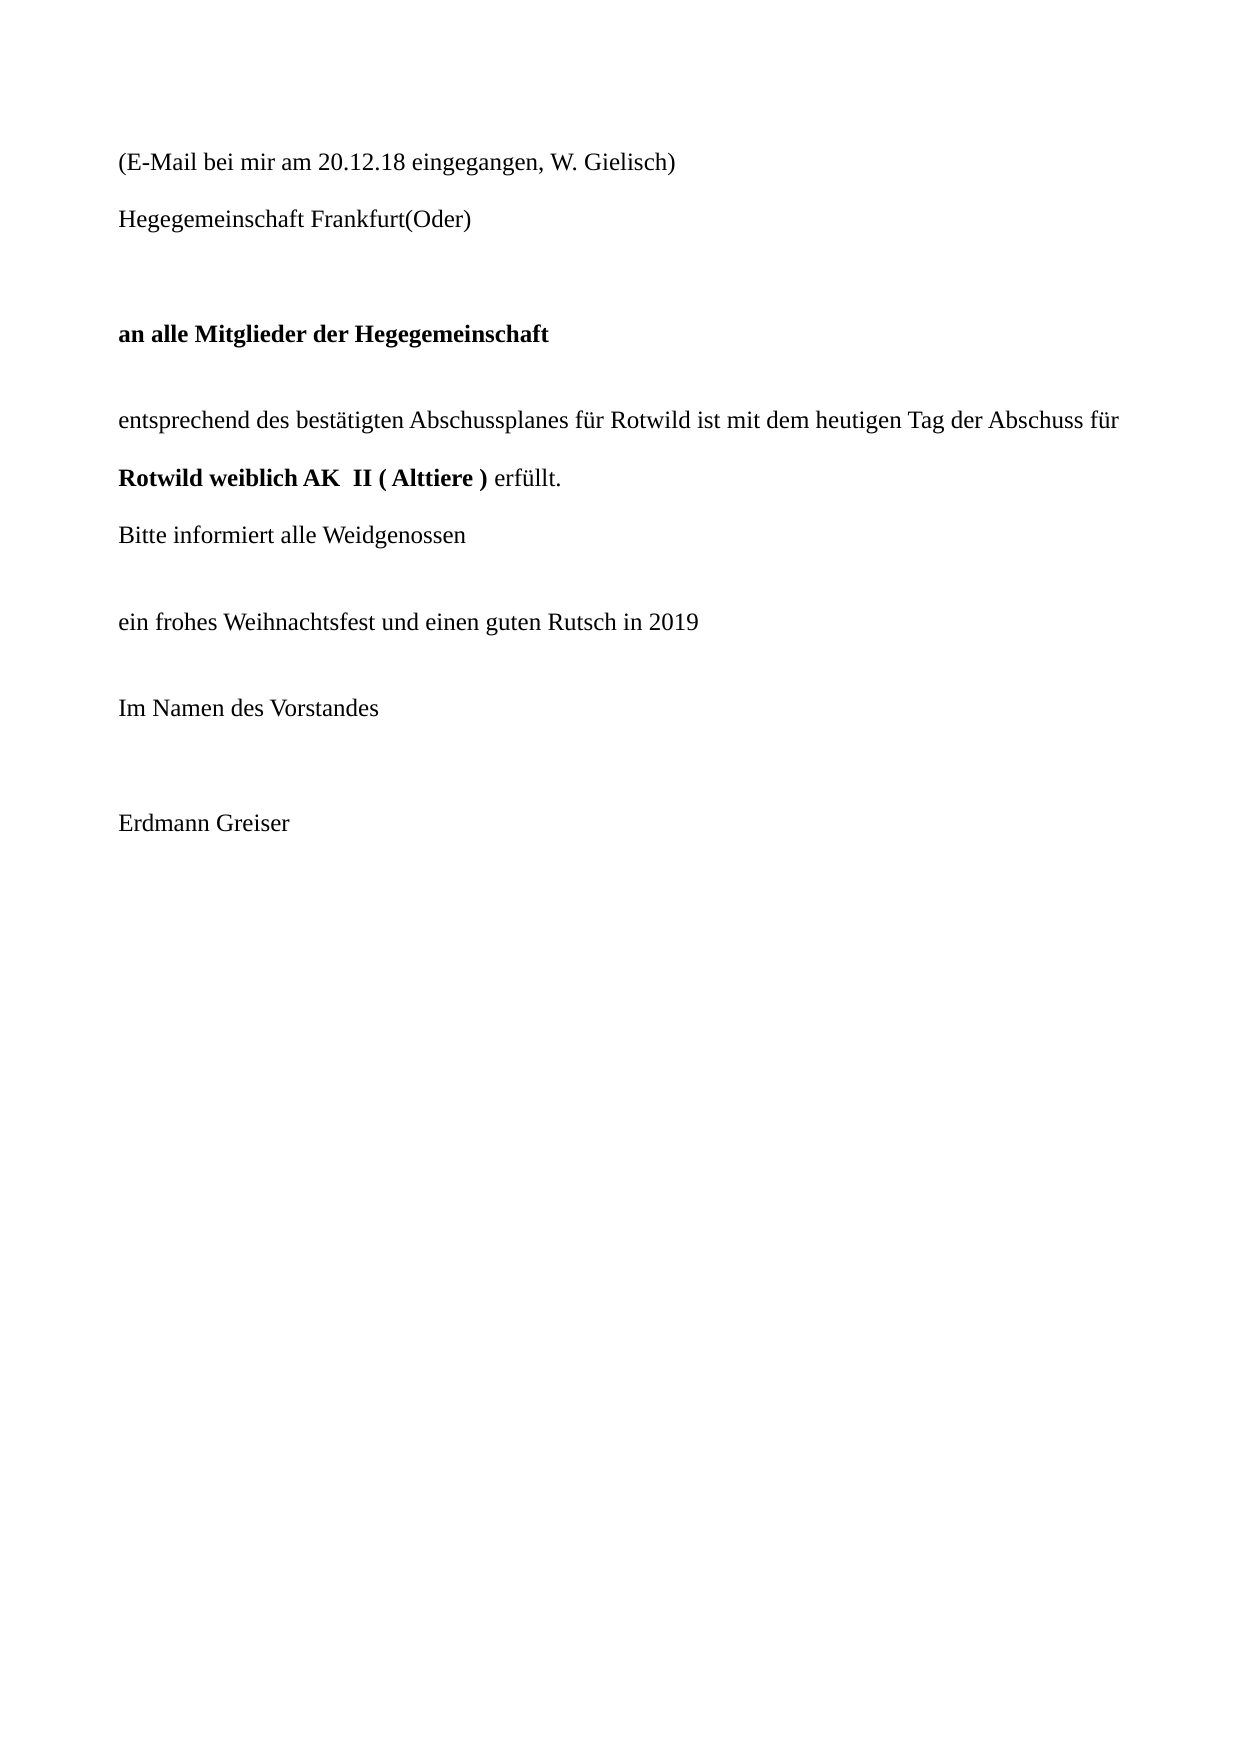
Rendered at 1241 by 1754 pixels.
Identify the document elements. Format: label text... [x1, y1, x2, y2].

text ein frohes Weihnachtsfest und einen guten Rutsch in 2019 [118, 607, 1122, 636]
text Erdmann Greiser [118, 808, 1122, 837]
text Im Namen des Vorstandes [118, 693, 1122, 722]
text Hegegemeinschaft Frankfurt(Oder) [118, 204, 1122, 233]
text an alle Mitglieder der Hegegemeinschaft [118, 319, 1122, 348]
text Bitte informiert alle Weidgenossen [118, 521, 1122, 549]
text Rotwild weiblich AK II ( Alttiere ) erfüllt. [118, 463, 1122, 492]
text (E-Mail bei mir am 20.12.18 eingegangen, W. Gielisch) [118, 147, 1122, 176]
text entsprechend des bestätigten Abschussplanes für Rotwild ist mit dem heutigen Tag der Abschuss für [118, 406, 1122, 434]
